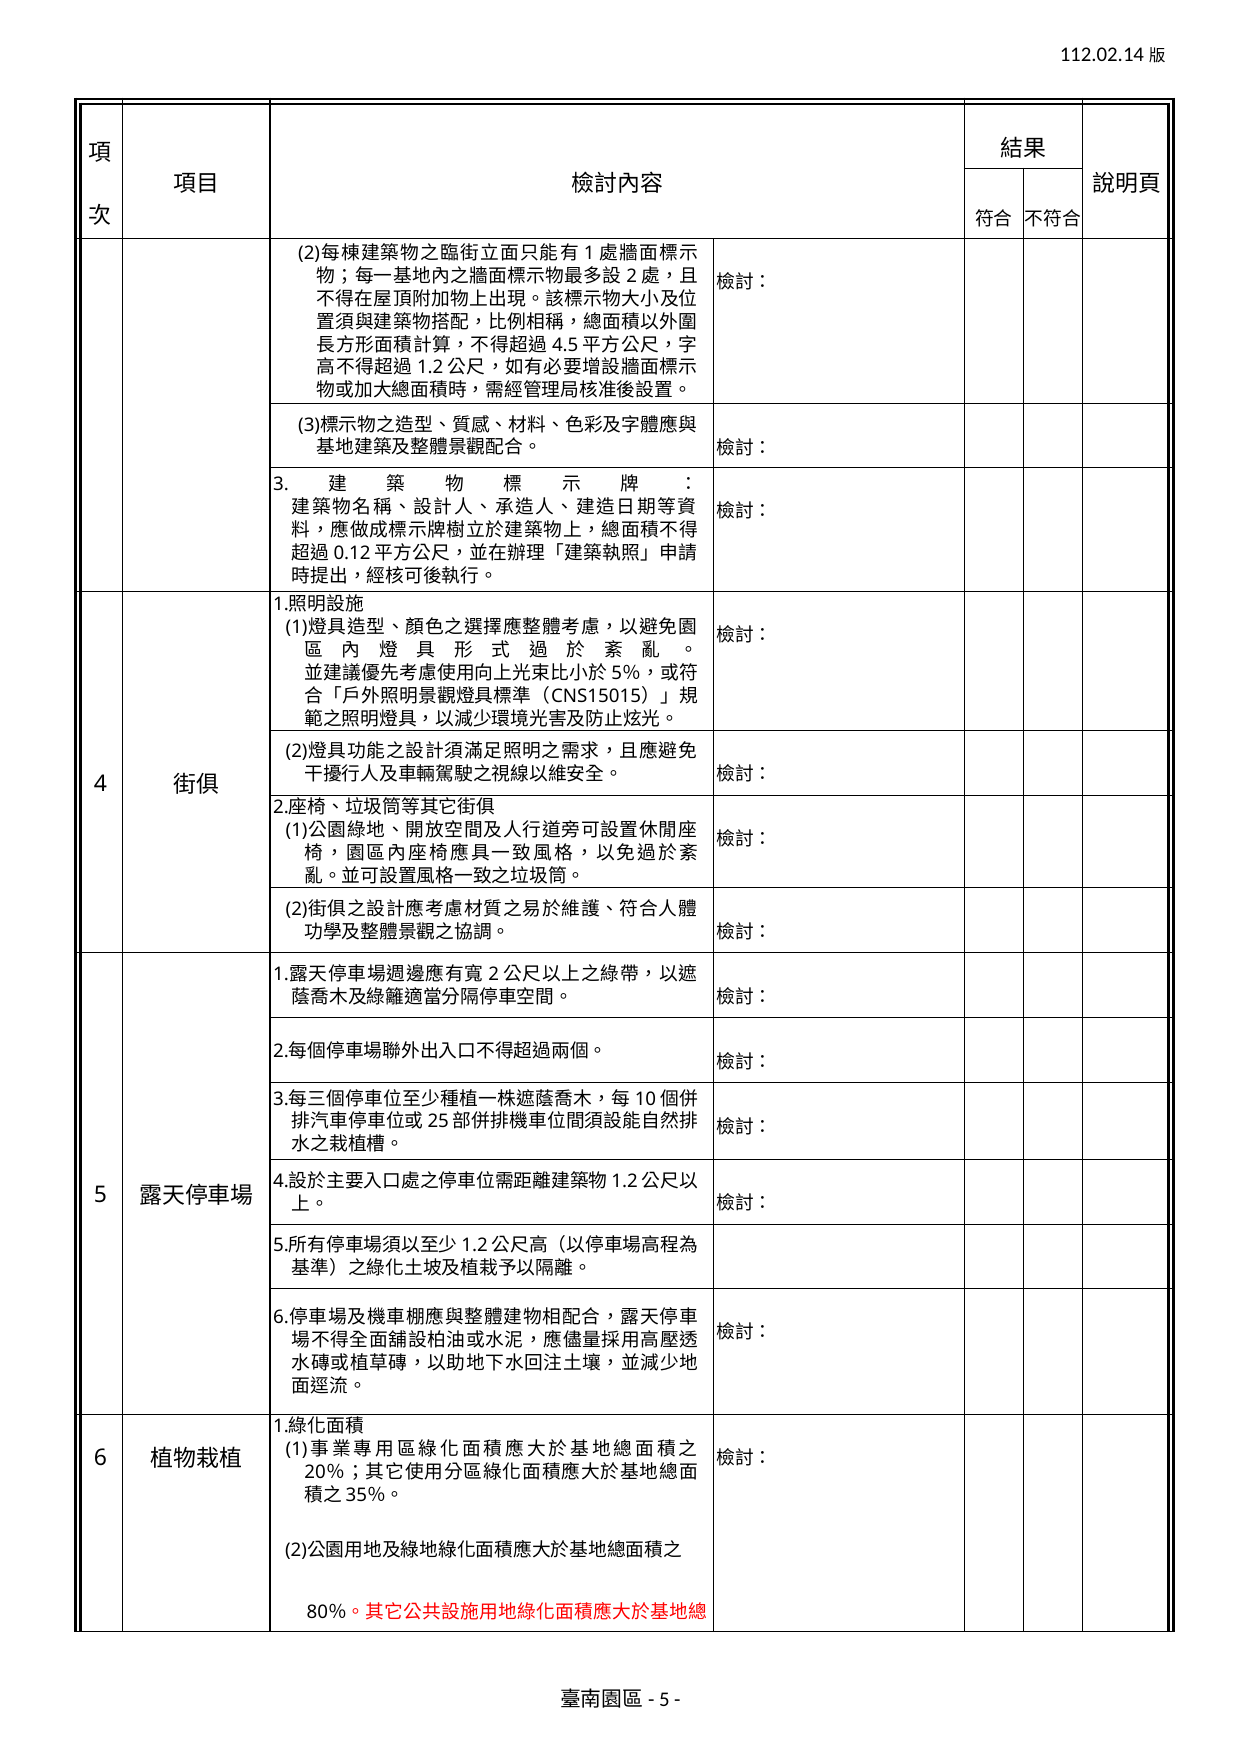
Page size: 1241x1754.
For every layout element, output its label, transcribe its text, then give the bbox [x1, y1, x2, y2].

table_cell [1083, 1083, 1167, 1159]
table_cell 不符合 [1024, 169, 1082, 238]
table_cell (2)街俱之設計應考慮材質之易於維護、符合人體功學及整體景觀之協調。 [271, 888, 713, 952]
table_cell [965, 1160, 1023, 1224]
table_cell [965, 1415, 1023, 1631]
table_cell 4 [82, 592, 122, 952]
table_cell [965, 404, 1023, 467]
table_cell [1083, 1160, 1167, 1224]
table_cell 檢討： [714, 468, 964, 591]
table_header 檢討內容 [271, 105, 964, 238]
table_cell [1083, 592, 1167, 729]
table_cell 檢討： [714, 404, 964, 467]
table_cell 檢討： [714, 239, 964, 403]
table_cell 檢討： [714, 592, 964, 729]
table_cell 2.每個停車場聯外出入口不得超過兩個。 [271, 1018, 713, 1082]
table_cell (3)標示物之造型、質感、材料、色彩及字體應與基地建築及整體景觀配合。 [271, 404, 713, 467]
table_cell 街俱 [123, 592, 269, 952]
table_cell 4.設於主要入口處之停車位需距離建築物1.2公尺以上。 [271, 1160, 713, 1224]
table_cell 檢討： [714, 1160, 964, 1224]
table_cell [1083, 1415, 1167, 1631]
table_cell [1024, 1415, 1082, 1631]
table_cell [1083, 468, 1167, 591]
table_cell 檢討： [714, 888, 964, 952]
table_cell 檢討： [714, 953, 964, 1017]
table_cell [1024, 888, 1082, 952]
table_cell 植物栽植 [123, 1415, 269, 1631]
table_cell [965, 1289, 1023, 1413]
table_cell [965, 1083, 1023, 1159]
table_cell 5.所有停車場須以至少1.2公尺高（以停車場高程為基準）之綠化土坡及植栽予以隔離。 [271, 1225, 713, 1287]
table_cell [1083, 888, 1167, 952]
table_cell 6 [82, 1415, 122, 1631]
table_cell 檢討： [714, 1018, 964, 1082]
table_cell 檢討： [714, 1083, 964, 1159]
table_cell [1083, 731, 1167, 794]
table_cell [1024, 1289, 1082, 1413]
table_cell [965, 731, 1023, 794]
table_cell (2)每棟建築物之臨街立面只能有1處牆面標示物；每一基地內之牆面標示物最多設2處，且不得在屋頂附加物上出現。該標示物大小及位置須與建築物搭配，比例相稱，總面積以外圍長方形面積計算，不得超過4.5平方公尺，字高不得超過1.2公尺，如有必要增設牆面標示物或加大總面積時，需經管理局核准後設置。 [271, 239, 713, 403]
table_cell 5 [82, 953, 122, 1413]
table_cell [1083, 796, 1167, 887]
table_cell [1024, 1018, 1082, 1082]
table_cell 檢討： [714, 796, 964, 887]
table_cell [123, 239, 269, 591]
table_cell 3.建築物標示牌： 建築物名稱、設計人、承造人、建造日期等資料，應做成標示牌樹立於建築物上，總面積不得超過0.12平方公尺，並在辦理「建築執照」申請時提出，經核可後執行。 [271, 468, 713, 591]
table_cell [1024, 468, 1082, 591]
table_header 結果 [965, 105, 1082, 168]
table_cell [965, 796, 1023, 887]
table_cell 3.每三個停車位至少種植一株遮蔭喬木，每10個併排汽車停車位或25部併排機車位間須設能自然排水之栽植槽。 [271, 1083, 713, 1159]
table_cell 2.座椅、垃圾筒等其它街俱 (1)公園綠地、開放空間及人行道旁可設置休閒座椅，園區內座椅應具一致風格，以免過於紊亂。並可設置風格一致之垃圾筒。 [271, 796, 713, 887]
table_cell [965, 468, 1023, 591]
table_cell [965, 953, 1023, 1017]
table_header 說明頁 [1083, 100, 1171, 238]
table_cell (2)燈具功能之設計須滿足照明之需求，且應避免干擾行人及車輛駕駛之視線以維安全。 [271, 731, 713, 794]
table_header 項次 [78, 100, 122, 238]
table_cell [1024, 1083, 1082, 1159]
table_cell [1024, 239, 1082, 403]
table_cell [1024, 953, 1082, 1017]
table_cell 1.照明設施 (1)燈具造型、顏色之選擇應整體考慮，以避免園區內燈具形式過於紊亂。 並建議優先考慮使用向上光束比小於5％，或符合「戶外照明景觀燈具標準（CNS15015）」規範之照明燈具，以減少環境光害及防止炫光。 [271, 592, 713, 729]
table_cell [1083, 1018, 1167, 1082]
table_cell [1083, 239, 1167, 403]
table_cell [1083, 404, 1167, 467]
table_cell 符合 [965, 169, 1023, 238]
table_cell 1.綠化面積 (1)事業專用區綠化面積應大於基地總面積之20％；其它使用分區綠化面積應大於基地總面積之35％。 (2)公園用地及綠地綠化面積應大於基地總面積之80％。其它公共設施用地綠化面積應大於基地總 [271, 1415, 713, 1631]
table_cell 6.停車場及機車棚應與整體建物相配合，露天停車場不得全面舖設柏油或水泥，應儘量採用高壓透水磚或植草磚，以助地下水回注土壤，並減少地面逕流。 [271, 1289, 713, 1413]
table_cell [1024, 1160, 1082, 1224]
table_cell 檢討： [714, 1289, 964, 1413]
table_cell [965, 1225, 1023, 1287]
table_cell [714, 1225, 964, 1287]
table_cell [1024, 796, 1082, 887]
table_cell [1024, 731, 1082, 794]
table_cell [1024, 1225, 1082, 1287]
table_cell 1.露天停車場週邊應有寬2公尺以上之綠帶，以遮蔭喬木及綠籬適當分隔停車空間。 [271, 953, 713, 1017]
table_cell [1083, 953, 1167, 1017]
table_cell [82, 239, 122, 591]
table_cell [965, 1018, 1023, 1082]
table_cell [1024, 592, 1082, 729]
table_cell [965, 592, 1023, 729]
table_cell [1083, 1225, 1167, 1287]
table_cell 露天停車場 [123, 953, 269, 1413]
table_cell 檢討： [714, 1415, 964, 1631]
table_header 項目 [123, 105, 269, 238]
table_cell [1024, 404, 1082, 467]
table_cell 檢討： [714, 731, 964, 794]
table_cell [965, 239, 1023, 403]
table_cell [965, 888, 1023, 952]
table_cell [1083, 1289, 1167, 1413]
